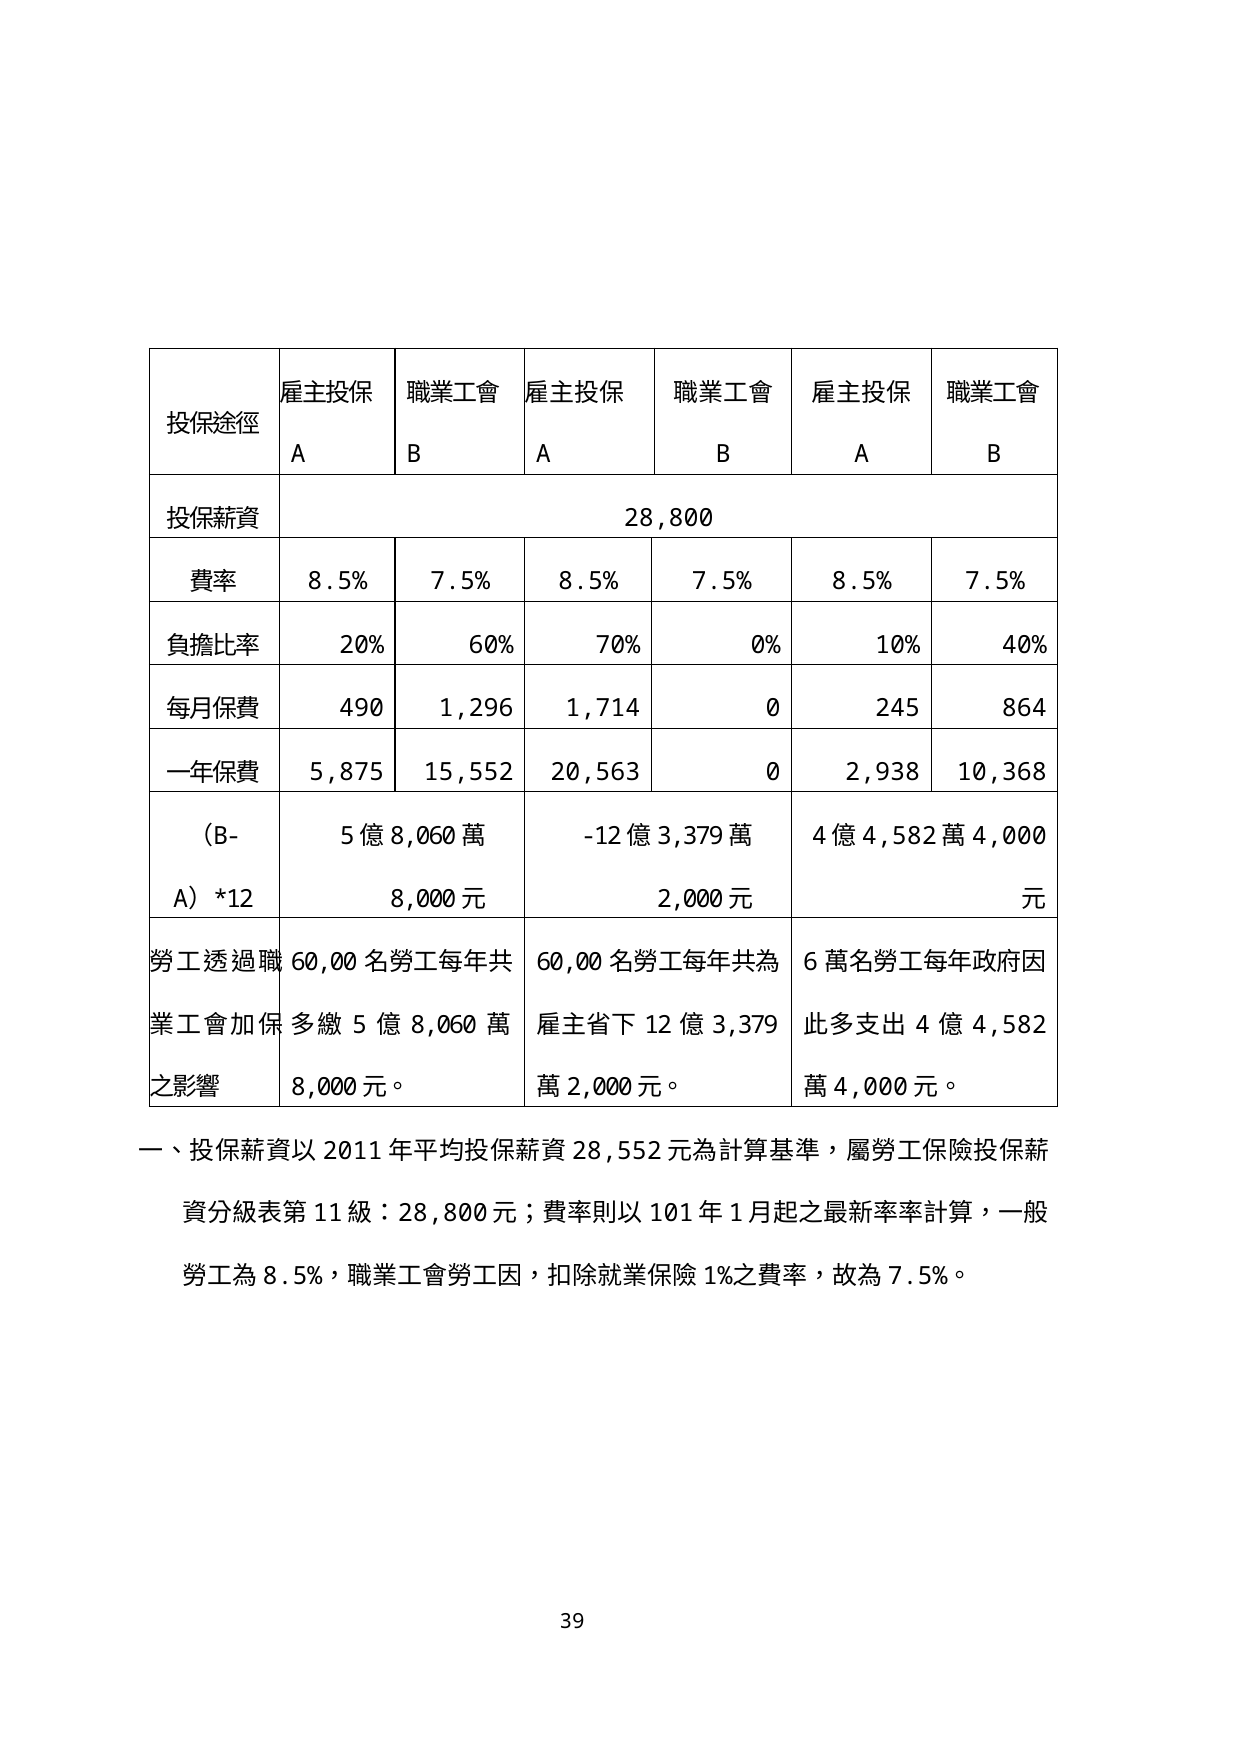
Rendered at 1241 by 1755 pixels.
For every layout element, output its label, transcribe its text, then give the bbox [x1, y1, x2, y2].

table_cell 2,938 [792, 729, 931, 791]
table_cell 費率 [150, 538, 279, 601]
table_cell 20% [280, 602, 394, 664]
table_cell 8.5% [525, 538, 651, 601]
table_cell -12億3,379萬2,000元 [525, 792, 791, 917]
table_cell 15,552 [396, 729, 524, 791]
table_cell 7.5% [932, 538, 1057, 601]
table_cell 490 [280, 665, 394, 728]
table_cell 0 [652, 665, 791, 728]
table_cell 1,714 [525, 665, 651, 728]
table_cell 每月保費 [150, 665, 279, 728]
table_cell 負擔比率 [150, 602, 279, 664]
table_cell 5億8,060萬8,000元 [280, 792, 524, 917]
table_cell 245 [792, 665, 931, 728]
table_cell 一年保費 [150, 729, 279, 791]
table_cell 雇主投保A [792, 349, 931, 473]
table_cell 雇主投保A [280, 349, 394, 473]
table_cell 10,368 [932, 729, 1057, 791]
table_cell 5,875 [280, 729, 394, 791]
table_cell 0 [652, 729, 791, 791]
table_cell 864 [932, 665, 1057, 728]
table_cell 60% [396, 602, 524, 664]
table_cell 職業工會B [655, 349, 791, 473]
table_cell 60,00名勞工每年共為雇主省下12億3,379萬2,000元。 [525, 918, 791, 1106]
table_cell 4億4,582萬4,000元 [792, 792, 1057, 917]
table_cell 1,296 [396, 665, 524, 728]
table_cell 20,563 [525, 729, 651, 791]
table_cell 6萬名勞工每年政府因此多支出4億4,582萬4,000元。 [792, 918, 1057, 1106]
table_cell （B-A）*12 [150, 792, 279, 917]
table_cell 職業工會B [396, 349, 524, 473]
table_cell 投保薪資 [150, 475, 279, 537]
table_cell 8.5% [280, 538, 394, 601]
table_cell 職業工會B [932, 349, 1057, 473]
table_cell 40% [932, 602, 1057, 664]
table_cell 7.5% [652, 538, 791, 601]
table_cell 7.5% [396, 538, 524, 601]
table_cell 雇主投保A [525, 349, 654, 473]
table_cell 勞工透過職業工會加保之影響 [150, 918, 279, 1106]
table_cell 10% [792, 602, 931, 664]
table_cell 0% [652, 602, 791, 664]
table_cell 70% [525, 602, 651, 664]
table_cell 8.5% [792, 538, 931, 601]
table_cell 投保途徑 [150, 349, 279, 473]
table_cell 60,00名勞工每年共多繳5億8,060萬8,000元。 [280, 918, 524, 1106]
text 一、投保薪資以2011年平均投保薪資28,552元為計算基準，屬勞工保險投保薪資分級表第11級：28,800元；費率則以101年1月起之最新率率計算，一般勞工為8.5%，職業工會勞工因，扣除就業保險1%之費率，故為7.5%。 [138, 1107, 1050, 1294]
table_cell 28,800 [280, 475, 1057, 537]
